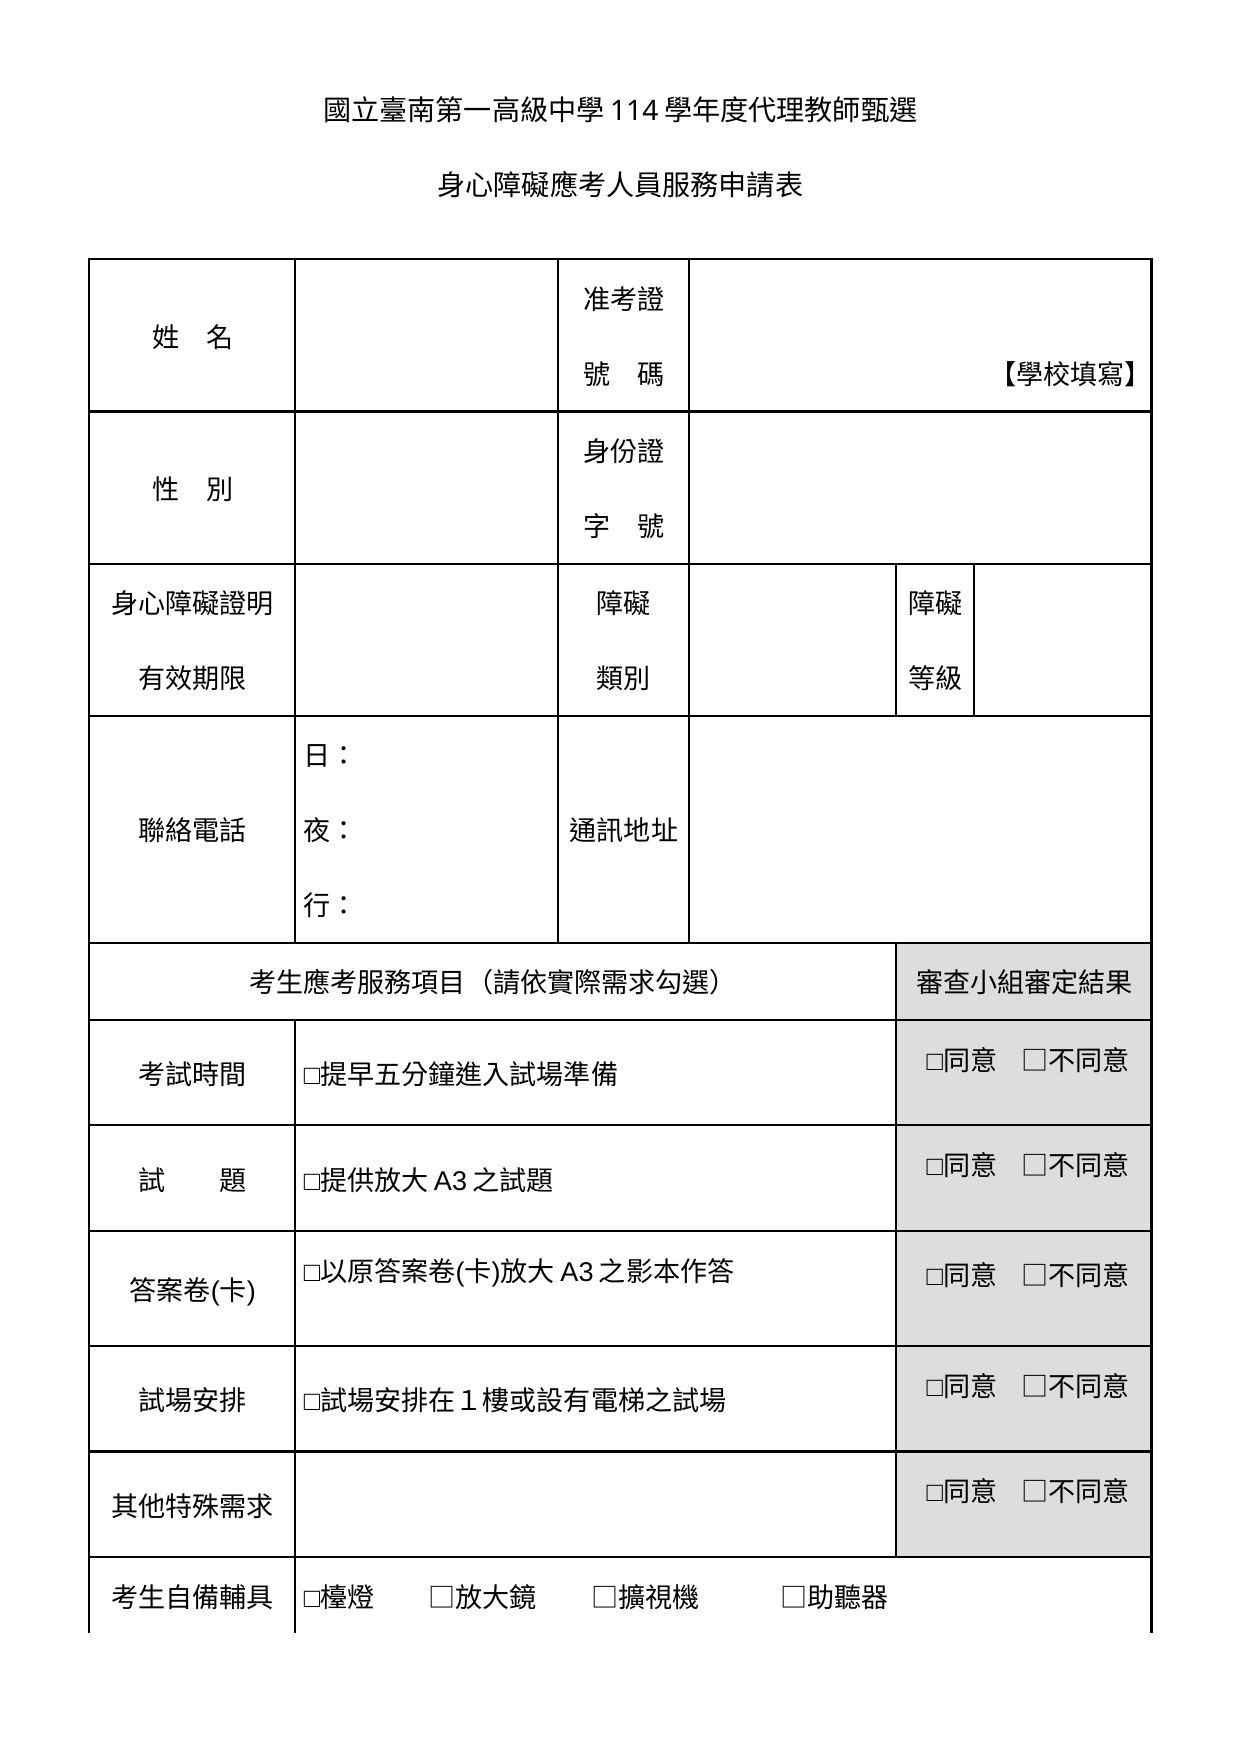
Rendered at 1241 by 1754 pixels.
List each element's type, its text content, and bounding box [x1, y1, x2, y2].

table_cell □同意 □不同意 [897, 1347, 1150, 1450]
table_cell □提供放大A3之試題 [296, 1126, 895, 1230]
text 國立臺南第一高級中學114學年度代理教師甄選 [187, 71, 1053, 146]
table_cell 身份證 字 號 [559, 413, 688, 562]
table_cell □同意 □不同意 [897, 1453, 1150, 1556]
table_cell [690, 717, 1150, 942]
table_cell [690, 565, 895, 714]
table_cell □同意 □不同意 [897, 1021, 1150, 1124]
table_cell □檯燈 □放大鏡 □擴視機 □助聽器 [296, 1558, 1150, 1633]
table_cell [296, 565, 557, 714]
table_cell 考試時間 [90, 1021, 294, 1124]
table_cell 試 題 [90, 1126, 294, 1230]
table_cell 考生自備輔具 [90, 1558, 294, 1633]
table_cell 聯絡電話 [90, 717, 294, 942]
table_cell 性 別 [90, 413, 294, 562]
table_cell 考生應考服務項目（請依實際需求勾選） [90, 944, 895, 1019]
table_cell [296, 413, 557, 562]
table_cell 試場安排 [90, 1347, 294, 1450]
table_cell [975, 565, 1150, 714]
table_cell [690, 413, 1150, 562]
table_cell 障礙 類別 [559, 565, 688, 714]
table_cell 身心障礙證明 有效期限 [90, 565, 294, 714]
table_cell 障礙 等級 [897, 565, 973, 714]
text 身心障礙應考人員服務申請表 [187, 146, 1053, 258]
table_header 姓 名 [90, 260, 294, 410]
table_cell 通訊地址 [559, 717, 688, 942]
table_header [296, 260, 557, 410]
table_cell [296, 1453, 895, 1556]
table_cell 審查小組審定結果 [897, 944, 1150, 1019]
table_cell 日： 夜： 行： [296, 717, 557, 942]
table_cell □試場安排在１樓或設有電梯之試場 [296, 1347, 895, 1450]
table_cell □同意 □不同意 [897, 1232, 1150, 1345]
table_cell 答案卷(卡) [90, 1232, 294, 1345]
table_cell 其他特殊需求 [90, 1453, 294, 1556]
table_header 【學校填寫】 [690, 260, 1150, 410]
table_header 准考證 號 碼 [559, 260, 688, 410]
table_cell □以原答案卷(卡)放大A3之影本作答 [296, 1232, 895, 1345]
table_cell □同意 □不同意 [897, 1126, 1150, 1230]
table_cell □提早五分鐘進入試場準備 [296, 1021, 895, 1124]
